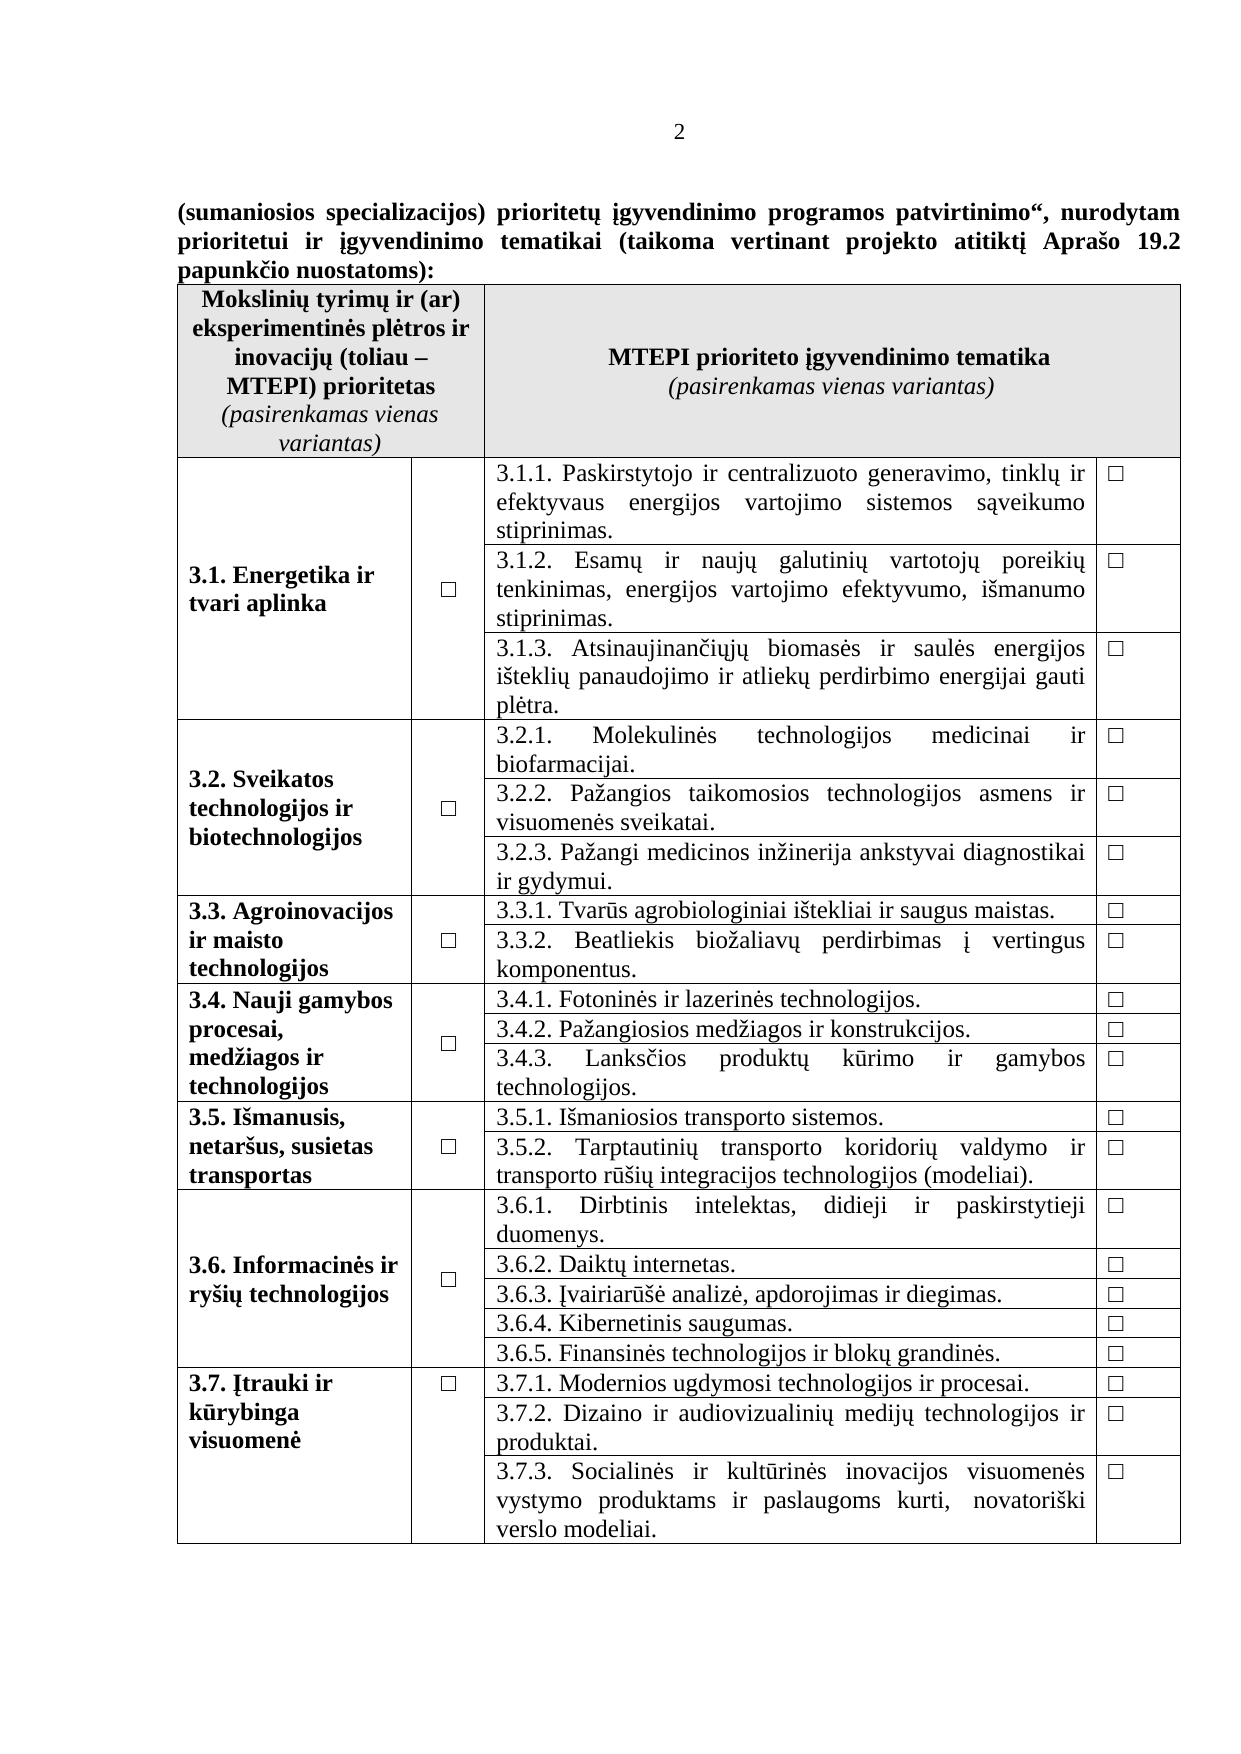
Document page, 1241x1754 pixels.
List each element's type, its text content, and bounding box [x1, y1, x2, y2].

table_cell □ [1097, 720, 1180, 777]
table_cell 3.6.5. Finansinės technologijos ir blokų grandinės. [485, 1338, 1096, 1367]
table_cell 3.7.2. Dizaino ir audiovizualinių medijų technologijos ir produktai. [485, 1398, 1096, 1455]
table_cell □ [1097, 1014, 1180, 1042]
table_cell □ [412, 1102, 484, 1189]
table_cell □ [1097, 925, 1180, 983]
table_cell □ [1097, 1249, 1180, 1278]
table_cell 3.1.1. Paskirstytojo ir centralizuoto generavimo, tinklų ir efektyvaus energijos vartojimo sistemos sąveikumo stiprinimas. [485, 458, 1096, 544]
table_cell □ [412, 1190, 484, 1367]
table_cell 3.6.1. Dirbtinis intelektas, didieji ir paskirstytieji duomenys. [485, 1190, 1096, 1248]
table_cell □ [1097, 633, 1180, 719]
table_cell □ [1097, 837, 1180, 894]
table_cell 3.5.2. Tarptautinių transporto koridorių valdymo ir transporto rūšių integracijos technologijos (modeliai). [485, 1132, 1096, 1189]
table_cell □ [1097, 1102, 1180, 1131]
table_cell □ [1097, 458, 1180, 544]
table_cell 3.3. Agroinovacijos ir maisto technologijos [178, 896, 411, 983]
table_cell □ [1097, 1132, 1180, 1189]
table_cell □ [412, 458, 484, 719]
table_cell □ [1097, 1279, 1180, 1307]
table_cell 3.2.2. Pažangios taikomosios technologijos asmens ir visuomenės sveikatai. [485, 779, 1096, 836]
table_cell □ [1097, 1309, 1180, 1337]
table_header Mokslinių tyrimų ir (ar) eksperimentinės plėtros ir inovacijų (toliau – MTEPI) prioritetas (pasirenkamas vienas variantas) [178, 285, 484, 457]
table_cell 3.5. Išmanusis, netaršus, susietas transportas [178, 1102, 411, 1189]
table_cell □ [412, 1368, 484, 1543]
table_cell 3.2.1. Molekulinės technologijos medicinai ir biofarmacijai. [485, 720, 1096, 777]
table_cell □ [1097, 1456, 1180, 1543]
table_cell 3.7.1. Modernios ugdymosi technologijos ir procesai. [485, 1368, 1096, 1397]
table_cell □ [412, 984, 484, 1101]
table_cell 3.4.1. Fotoninės ir lazerinės technologijos. [485, 984, 1096, 1013]
table_cell 3.6.2. Daiktų internetas. [485, 1249, 1096, 1278]
text (sumaniosios specializacijos) prioritetų įgyvendinimo programos patvirtinimo“, nurodytam prioritetui ir įgyvendinimo tematikai (taikoma vertinant projekto atitiktį Aprašo 19.2 papunkčio nuostatoms): [177, 197, 1181, 283]
table_cell 3.2.3. Pažangi medicinos inžinerija ankstyvai diagnostikai ir gydymui. [485, 837, 1096, 894]
table_cell 3.1.2. Esamų ir naujų galutinių vartotojų poreikių tenkinimas, energijos vartojimo efektyvumo, išmanumo stiprinimas. [485, 545, 1096, 632]
table_cell 3.3.2. Beatliekis biožaliavų perdirbimas į vertingus komponentus. [485, 925, 1096, 983]
table_cell □ [1097, 1044, 1180, 1101]
table_cell □ [1097, 1368, 1180, 1397]
table_cell 3.6.3. Įvairiarūšė analizė, apdorojimas ir diegimas. [485, 1279, 1096, 1307]
table_cell 3.4.2. Pažangiosios medžiagos ir konstrukcijos. [485, 1014, 1096, 1042]
table_cell 3.7.3. Socialinės ir kultūrinės inovacijos visuomenės vystymo produktams ir paslaugoms kurti, novatoriški verslo modeliai. [485, 1456, 1096, 1543]
table_cell □ [1097, 1398, 1180, 1455]
table_cell □ [1097, 1190, 1180, 1248]
table_header MTEPI prioriteto įgyvendinimo tematika (pasirenkamas vienas variantas) [485, 285, 1180, 457]
table_cell 3.1. Energetika ir tvari aplinka [178, 458, 411, 719]
table_cell □ [412, 720, 484, 894]
table_cell □ [1097, 1338, 1180, 1367]
table_cell □ [1097, 779, 1180, 836]
table_cell 3.4.3. Lanksčios produktų kūrimo ir gamybos technologijos. [485, 1044, 1096, 1101]
table_cell 3.3.1. Tvarūs agrobiologiniai ištekliai ir saugus maistas. [485, 896, 1096, 924]
table_cell □ [1097, 545, 1180, 632]
table_cell 3.6.4. Kibernetinis saugumas. [485, 1309, 1096, 1337]
table_cell □ [1097, 896, 1180, 924]
table_cell 3.6. Informacinės ir ryšių technologijos [178, 1190, 411, 1367]
table_cell 3.1.3. Atsinaujinančiųjų biomasės ir saulės energijos išteklių panaudojimo ir atliekų perdirbimo energijai gauti plėtra. [485, 633, 1096, 719]
table_cell □ [1097, 984, 1180, 1013]
table_cell 3.7. Įtrauki ir kūrybinga visuomenė [178, 1368, 411, 1543]
table_cell 3.2. Sveikatos technologijos ir biotechnologijos [178, 720, 411, 894]
table_cell 3.5.1. Išmaniosios transporto sistemos. [485, 1102, 1096, 1131]
table_cell 3.4. Nauji gamybos procesai, medžiagos ir technologijos [178, 984, 411, 1101]
table_cell □ [412, 896, 484, 983]
